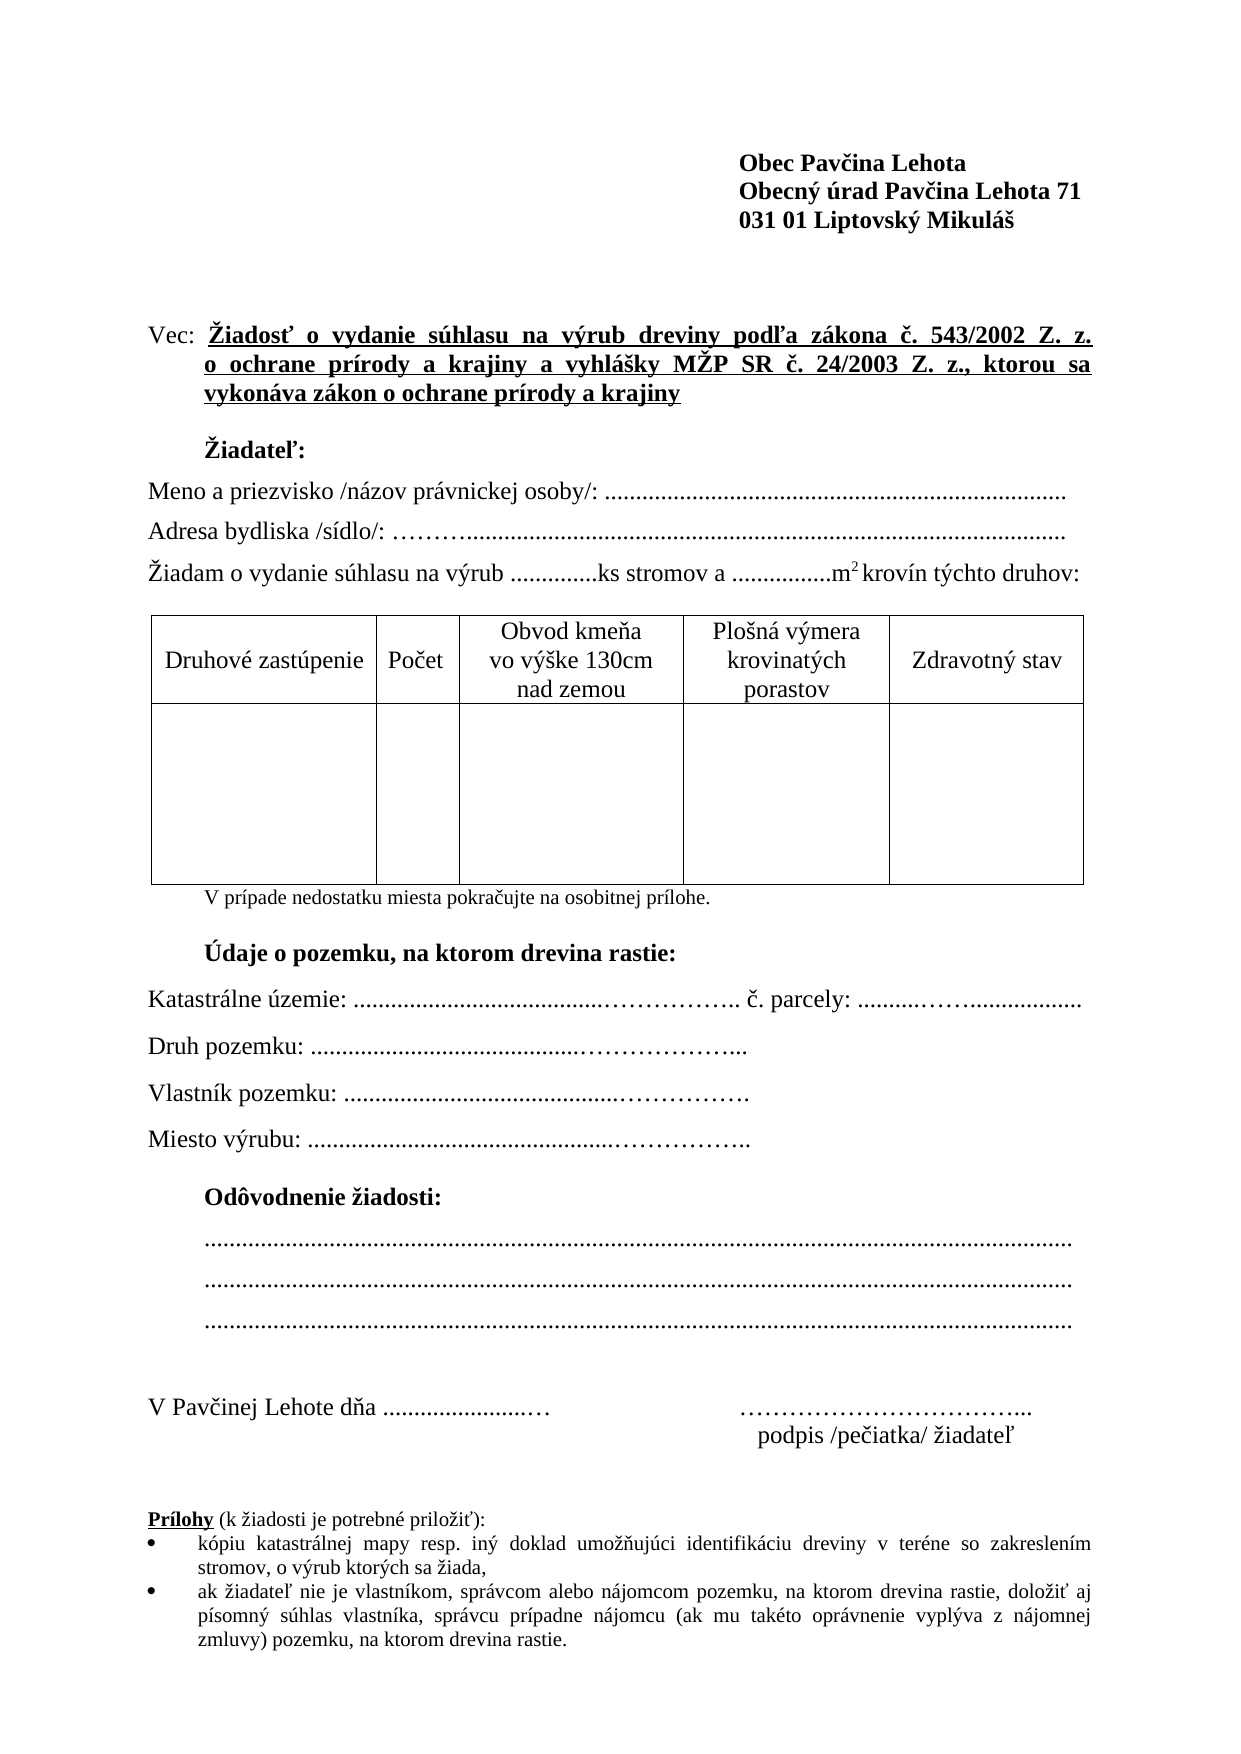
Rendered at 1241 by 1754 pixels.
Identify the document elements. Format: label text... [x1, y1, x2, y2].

subtitle Žiadateľ: [204, 435, 1092, 464]
table_cell [152, 704, 376, 884]
text V Pavčinej Lehote dňa .......................… ……………………………... [148, 1392, 1092, 1420]
table_cell [377, 704, 459, 884]
table_header Plošná výmera krovinatých porastov [684, 616, 889, 702]
text Prílohy (k žiadosti je potrebné priložiť): [148, 1507, 1092, 1531]
text Obec Pavčina Lehota [148, 148, 1092, 176]
list ak žiadateľ nie je vlastníkom, správcom alebo nájomcom pozemku, na ktorom drevina rastie, doložiť aj písomný súhlas vlastníka, správcu prípadne nájomcu (ak mu takéto oprávnenie vyplýva z nájomnej zmluvy) pozemku, na ktorom drevina rastie. [148, 1579, 1092, 1651]
table_header Zdravotný stav [890, 616, 1083, 702]
table_header Počet [377, 616, 459, 702]
text Adresa bydliska /sídlo/: ………................................................................................................ [148, 516, 1092, 545]
text ........................................................................................................................................... [148, 1223, 1092, 1252]
text Obecný úrad Pavčina Lehota 71 [148, 176, 1092, 205]
text podpis /pečiatka/ žiadateľ [148, 1420, 1092, 1449]
text Druh pozemku: ...........................................………………... [148, 1031, 1092, 1060]
text Odôvodnenie žiadosti: [148, 1182, 1092, 1210]
table_header Obvod kmeňa vo výške 130cm nad zemou [460, 616, 683, 702]
table_header Druhové zastúpenie [152, 616, 376, 702]
text ........................................................................................................................................... [148, 1305, 1092, 1334]
text Údaje o pozemku, na ktorom drevina rastie: [148, 938, 1092, 967]
table_cell [684, 704, 889, 884]
text ........................................................................................................................................... [148, 1264, 1092, 1293]
text 031 01 Liptovský Mikuláš [148, 205, 1092, 234]
text Vlastník pozemku: ............................................……………. [148, 1078, 1092, 1106]
text Žiadam o vydanie súhlasu na výrub ..............ks stromov a ................m2 krovín týchto druhov: [148, 558, 1092, 586]
table_cell [460, 704, 683, 884]
list kópiu katastrálnej mapy resp. iný doklad umožňujúci identifikáciu dreviny v teréne so zakreslením stromov, o výrub ktorých sa žiada, [148, 1531, 1092, 1579]
text Meno a priezvisko /názov právnickej osoby/: .......................................................................... [148, 476, 1092, 504]
text V prípade nedostatku miesta pokračujte na osobitnej prílohe. [148, 885, 1092, 909]
table_cell [890, 704, 1083, 884]
text Miesto výrubu: .................................................…………….. [148, 1124, 1092, 1153]
text Vec: Žiadosť o vydanie súhlasu na výrub dreviny podľa zákona č. 543/2002 Z. z. o ochrane prírody a krajiny a vyhlášky MŽP SR č. 24/2003 Z. z., ktorou sa vykonáva zákon o ochrane prírody a krajiny [148, 320, 1092, 406]
text Katastrálne územie: ........................................…………….. č. parcely: ..........…….................. [148, 984, 1092, 1013]
